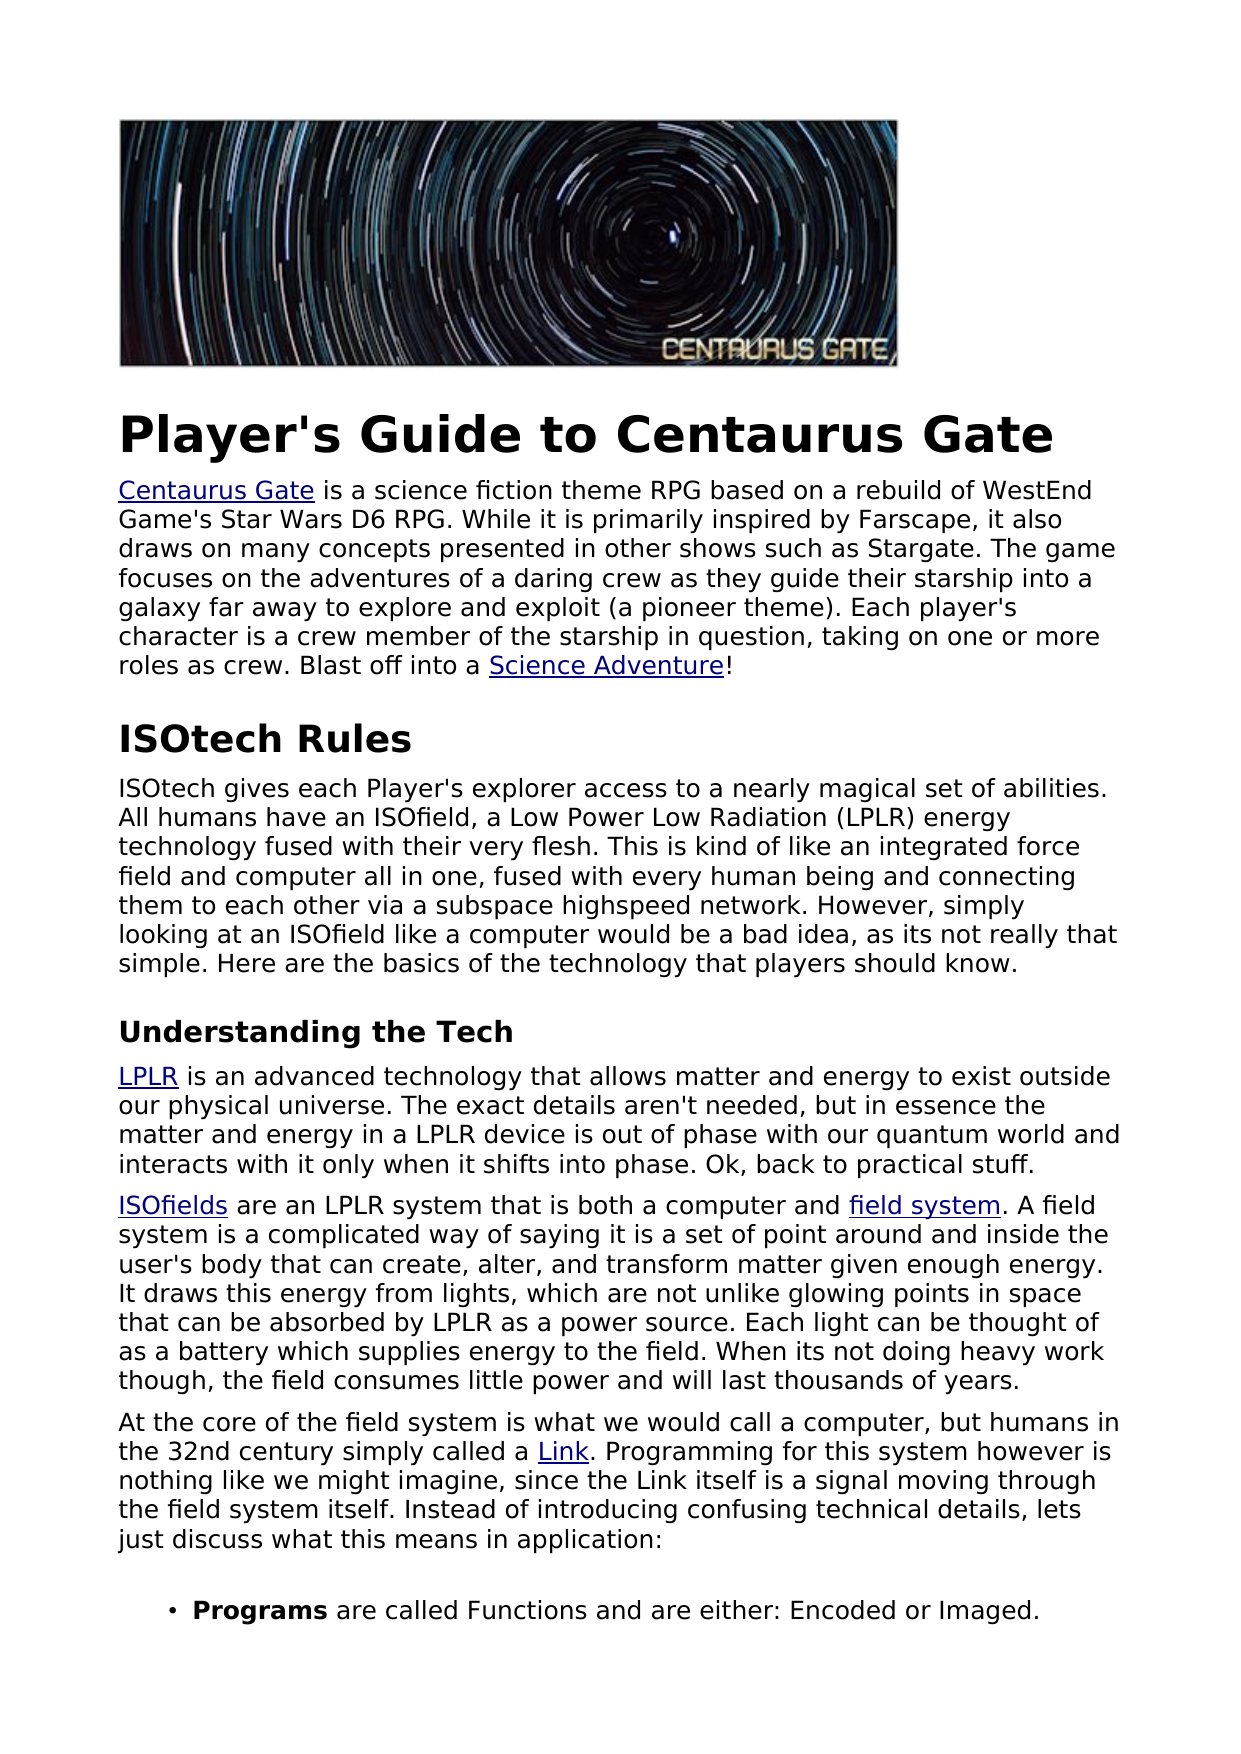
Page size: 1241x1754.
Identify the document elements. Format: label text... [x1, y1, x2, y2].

list Programs are called Functions and are either: Encoded or Imaged. [177, 1596, 1122, 1625]
subtitle Understanding the Tech [118, 1016, 1122, 1050]
picture [118, 118, 900, 369]
text Centaurus Gate is a science fiction theme RPG based on a rebuild of WestEnd Game's Star Wars D6 RPG. While it is primarily inspired by Farscape, it also draws on many concepts presented in other shows such as Stargate. The game focuses on the adventures of a daring crew as they guide their starship into a galaxy far away to explore and exploit (a pioneer theme). Each player's character is a crew member of the starship in question, taking on one or more roles as crew. Blast off into a Science Adventure! [118, 476, 1122, 681]
text ISOtech gives each Player's explorer access to a nearly magical set of abilities. All humans have an ISOfield, a Low Power Low Radiation (LPLR) energy technology fused with their very flesh. This is kind of like an integrated force field and computer all in one, fused with every human being and connecting them to each other via a subspace highspeed network. However, simply looking at an ISOfield like a computer would be a bad idea, as its not really that simple. Here are the basics of the technology that players should know. [118, 774, 1122, 978]
subtitle Player's Guide to Centaurus Gate [118, 406, 1122, 464]
subtitle ISOtech Rules [118, 718, 1122, 762]
text At the core of the field system is what we would call a computer, but humans in the 32nd century simply called a Link. Programming for this system however is nothing like we might imagine, since the Link itself is a signal moving through the field system itself. Instead of introducing confusing technical details, lets just discuss what this means in application: [118, 1408, 1122, 1554]
text ISOfields are an LPLR system that is both a computer and field system. A field system is a complicated way of saying it is a set of point around and inside the user's body that can create, alter, and transform matter given enough energy. It draws this energy from lights, which are not unlike glowing points in space that can be absorbed by LPLR as a power source. Each light can be thought of as a battery which supplies energy to the field. When its not doing heavy work though, the field consumes little power and will last thousands of years. [118, 1191, 1122, 1396]
text LPLR is an advanced technology that allows matter and energy to exist outside our physical universe. The exact details aren't needed, but in essence the matter and energy in a LPLR device is out of phase with our quantum world and interacts with it only when it shifts into phase. Ok, back to practical stuff. [118, 1062, 1122, 1179]
